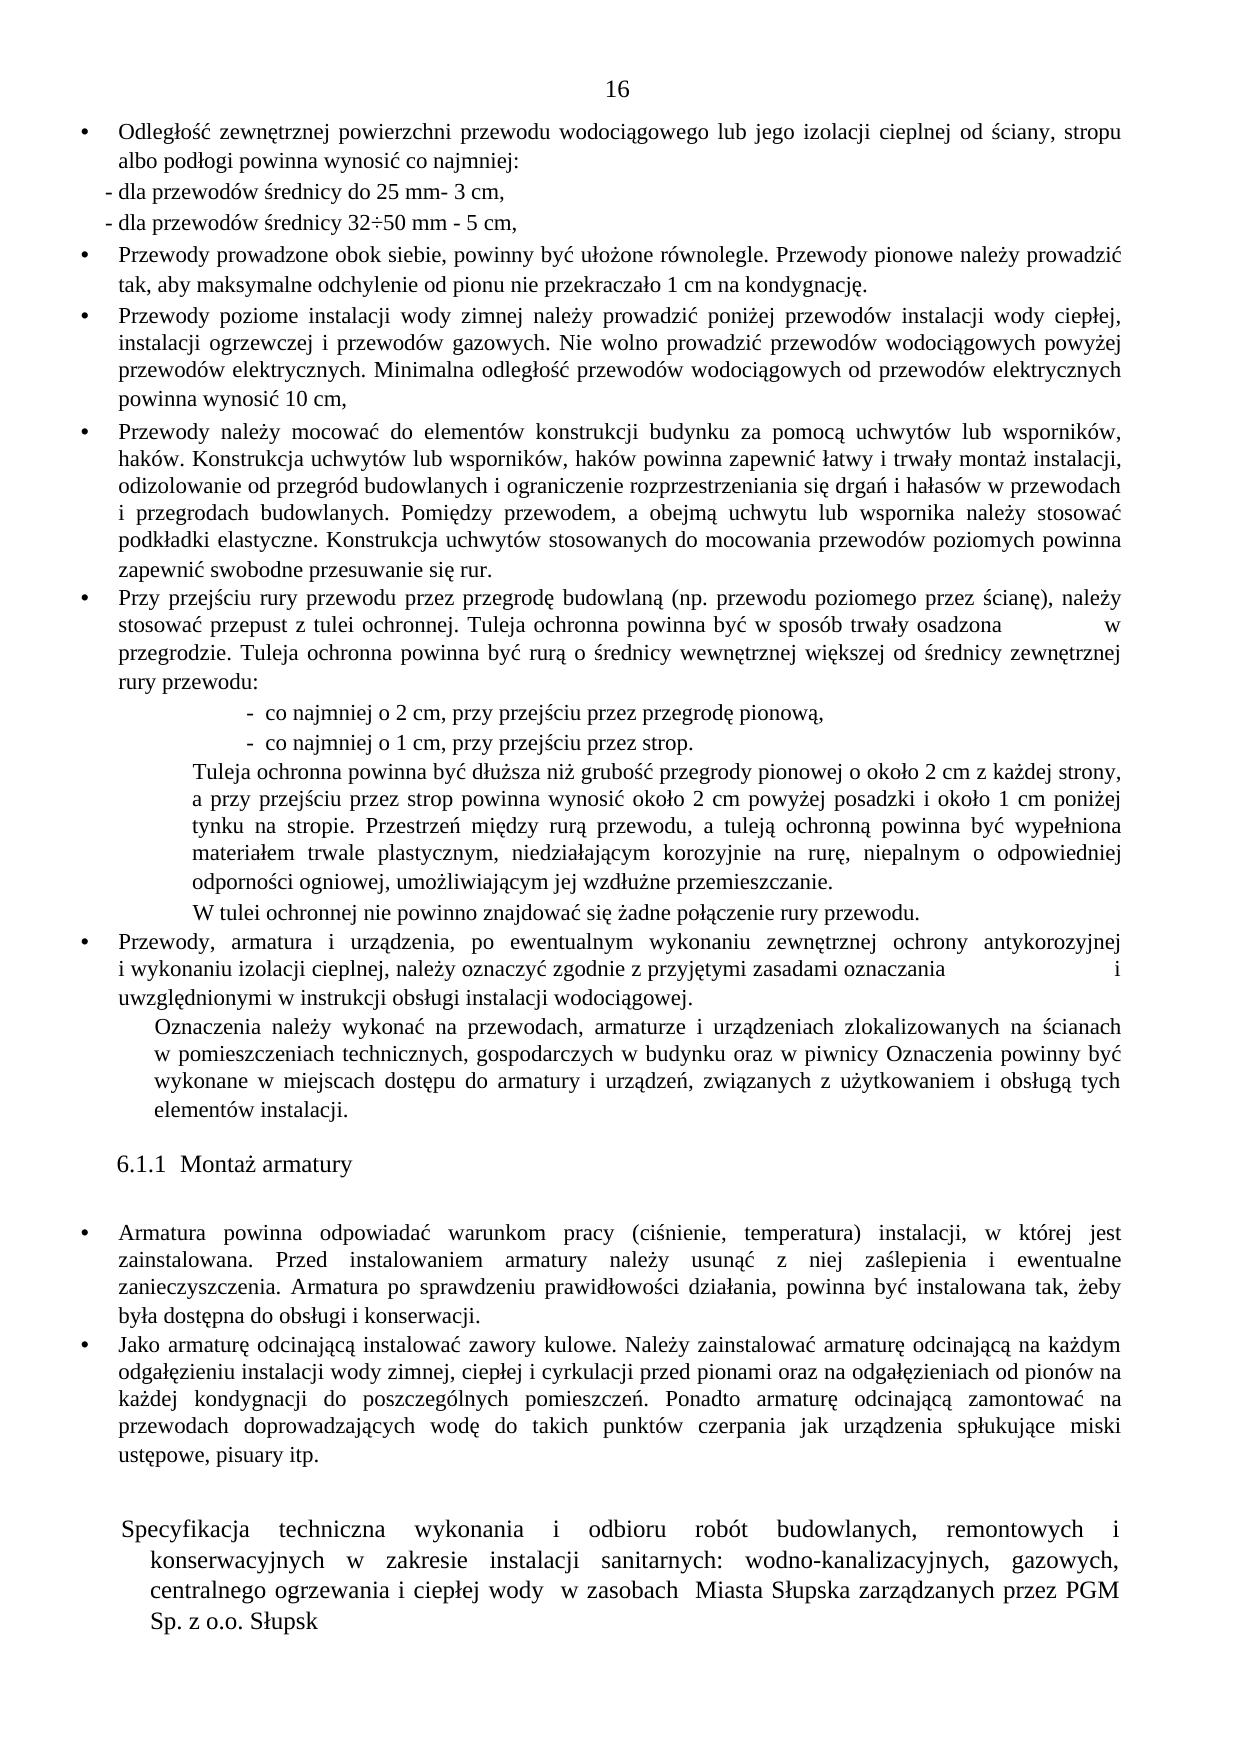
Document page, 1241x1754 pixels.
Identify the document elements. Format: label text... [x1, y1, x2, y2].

list Przewody należy mocować do elementów konstrukcji budynku za pomocą uchwytów lub wsporników, haków. Konstrukcja uchwytów lub wsporników, haków powinna zapewnić łatwy i trwały montaż instalacji, odizolowanie od przegród budowlanych i ograniczenie rozprzestrzeniania się drgań i hałasów w przewodach i przegrodach budowlanych. Pomiędzy przewodem, a obejmą uchwytu lub wspornika należy stosować podkładki elastyczne. Konstrukcja uchwytów stosowanych do mocowania przewodów poziomych powinna zapewnić swobodne przesuwanie się rur. [81, 418, 1123, 582]
list Przewody prowadzone obok siebie, powinny być ułożone równolegle. Przewody pionowe należy prowadzić tak, aby maksymalne odchylenie od pionu nie przekraczało 1 cm na kondygnację. [81, 241, 1123, 297]
list Jako armaturę odcinającą instalować zawory kulowe. Należy zainstalować armaturę odcinającą na każdym odgałęzieniu instalacji wody zimnej, ciepłej i cyrkulacji przed pionami oraz na odgałęzieniach od pionów na każdej kondygnacji do poszczególnych pomieszczeń. Ponadto armaturę odcinającą zamontować na przewodach doprowadzających wodę do takich punktów czerpania jak urządzenia spłukujące miski ustępowe, pisuary itp. [81, 1331, 1123, 1468]
text Tuleja ochronna powinna być dłuższa niż grubość przegrody pionowej o około 2 cm z każdej strony, a przy przejściu przez strop powinna wynosić około 2 cm powyżej posadzki i około 1 cm poniżej tynku na stropie. Przestrzeń między rurą przewodu, a tuleją ochronną powinna być wypełniona materiałem trwale plastycznym, niedziałającym korozyjnie na rurę, niepalnym o odpowiedniej odporności ogniowej, umożliwiającym jej wzdłużne przemieszczanie. [192, 758, 1123, 895]
text - co najmniej o 1 cm, przy przejściu przez strop. [246, 727, 839, 756]
list dla przewodów średnicy do 25 mm- 3 cm, [105, 176, 1123, 205]
text W tulei ochronnej nie powinno znajdować się żadne połączenie rury przewodu. [192, 897, 1123, 926]
list Przewody, armatura i urządzenia, po ewentualnym wykonaniu zewnętrznej ochrony antykorozyjnej i wykonaniu izolacji cieplnej, należy oznaczyć zgodnie z przyjętymi zasadami oznaczania i uwzględnionymi w instrukcji obsługi instalacji wodociągowej. [81, 928, 1123, 1011]
list Przy przejściu rury przewodu przez przegrodę budowlaną (np. przewodu poziomego przez ścianę), należy stosować przepust z tulei ochronnej. Tuleja ochronna powinna być w sposób trwały osadzona w przegrodzie. Tuleja ochronna powinna być rurą o średnicy wewnętrznej większej od średnicy zewnętrznej rury przewodu: [81, 584, 1123, 694]
list dla przewodów średnicy 32÷50 mm - 5 cm, [105, 207, 1123, 236]
list Przewody poziome instalacji wody zimnej należy prowadzić poniżej przewodów instalacji wody ciepłej, instalacji ogrzewczej i przewodów gazowych. Nie wolno prowadzić przewodów wodociągowych powyżej przewodów elektrycznych. Minimalna odległość przewodów wodociągowych od przewodów elektrycznych powinna wynosić 10 cm, [81, 302, 1123, 412]
text Oznaczenia należy wykonać na przewodach, armaturze i urządzeniach zlokalizowanych na ścianach w pomieszczeniach technicznych, gospodarczych w budynku oraz w piwnicy Oznaczenia powinny być wykonane w miejscach dostępu do armatury i urządzeń, związanych z użytkowaniem i obsługą tych elementów instalacji. [154, 1013, 1123, 1123]
list Odległość zewnętrznej powierzchni przewodu wodociągowego lub jego izolacji cieplnej od ściany, stropu albo podłogi powinna wynosić co najmniej: [81, 118, 1123, 174]
text - co najmniej o 2 cm, przy przejściu przez przegrodę pionową, [246, 697, 839, 725]
text 6.1.1 Montaż armatury [116, 1149, 1123, 1178]
list Armatura powinna odpowiadać warunkom pracy (ciśnienie, temperatura) instalacji, w której jest zainstalowana. Przed instalowaniem armatury należy usunąć z niej zaślepienia i ewentualne zanieczyszczenia. Armatura po sprawdzeniu prawidłowości działania, powinna być instalowana tak, żeby była dostępna do obsługi i konserwacji. [81, 1219, 1123, 1329]
